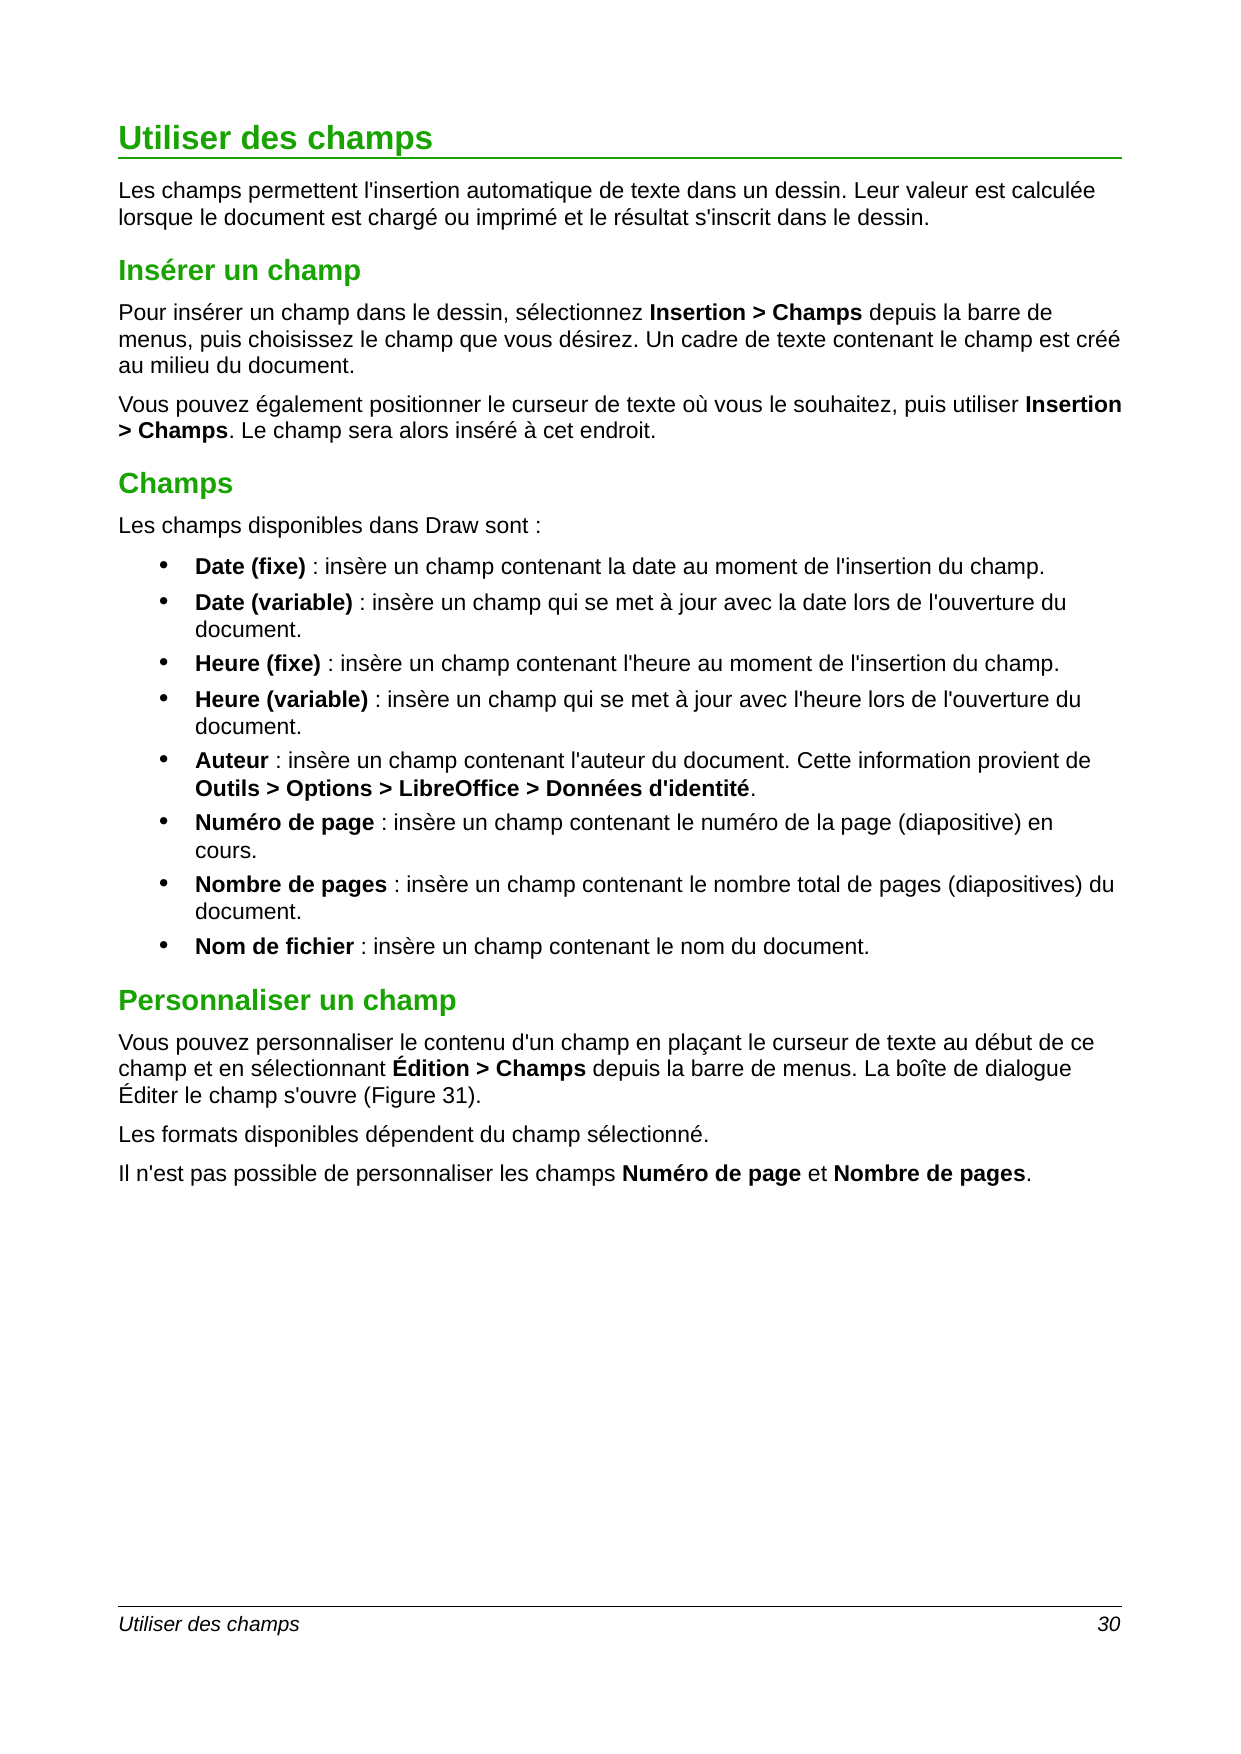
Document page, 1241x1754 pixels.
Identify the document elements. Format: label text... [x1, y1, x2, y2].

text Les formats disponibles dépendent du champ sélectionné. [118, 1121, 1122, 1147]
subtitle Utiliser des champs [118, 118, 1122, 157]
list Nom de fichier : insère un champ contenant le nom du document. [156, 931, 1122, 960]
subtitle Insérer un champ [118, 253, 1122, 287]
list Numéro de page : insère un champ contenant le numéro de la page (diapositive) en cours. [156, 807, 1122, 863]
text Vous pouvez personnaliser le contenu d'un champ en plaçant le curseur de texte au début de ce champ et en sélectionnant Édition > Champs depuis la barre de menus. La boîte de dialogue Éditer le champ s'ouvre (Figure 31). [118, 1029, 1122, 1108]
list Date (fixe) : insère un champ contenant la date au moment de l'insertion du champ. [156, 551, 1122, 580]
list Auteur : insère un champ contenant l'auteur du document. Cette information provient de Outils > Options > LibreOffice > Données d'identité. [156, 746, 1122, 801]
list Heure (variable) : insère un champ qui se met à jour avec l'heure lors de l'ouverture du document. [156, 684, 1122, 739]
text Les champs permettent l'insertion automatique de texte dans un dessin. Leur valeur est calculée lorsque le document est chargé ou imprimé et le résultat s'inscrit dans le dessin. [118, 177, 1122, 230]
text Pour insérer un champ dans le dessin, sélectionnez Insertion > Champs depuis la barre de menus, puis choisissez le champ que vous désirez. Un cadre de texte contenant le champ est créé au milieu du document. [118, 299, 1122, 378]
list Nombre de pages : insère un champ contenant le nombre total de pages (diapositives) du document. [156, 869, 1122, 925]
list Heure (fixe) : insère un champ contenant l'heure au moment de l'insertion du champ. [156, 648, 1122, 678]
subtitle Personnaliser un champ [118, 983, 1122, 1017]
subtitle Champs [118, 466, 1122, 500]
list Date (variable) : insère un champ qui se met à jour avec la date lors de l'ouverture du document. [156, 587, 1122, 642]
text Il n'est pas possible de personnaliser les champs Numéro de page et Nombre de pages. [118, 1159, 1122, 1186]
text Les champs disponibles dans Draw sont : [118, 512, 1122, 539]
text Vous pouvez également positionner le curseur de texte où vous le souhaitez, puis utiliser Insertion > Champs. Le champ sera alors inséré à cet endroit. [118, 391, 1122, 443]
